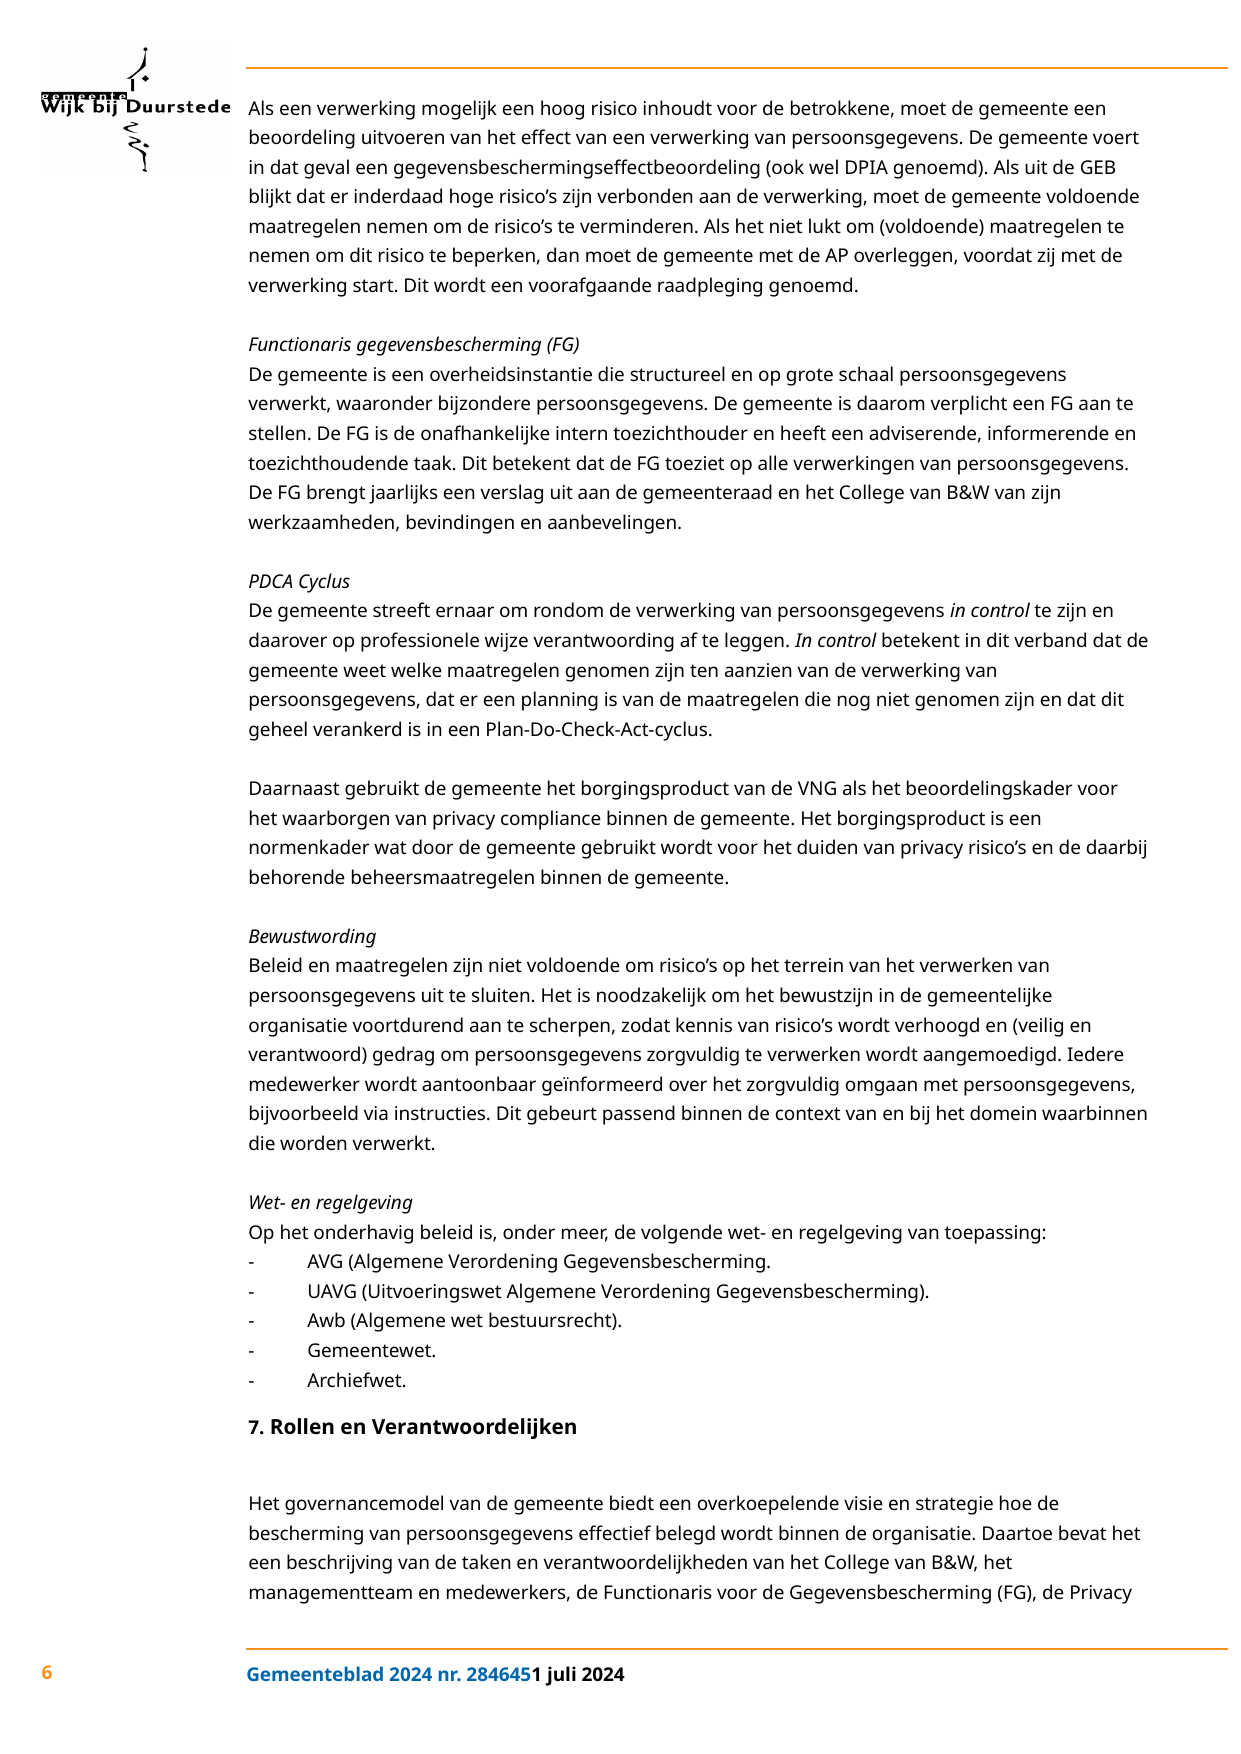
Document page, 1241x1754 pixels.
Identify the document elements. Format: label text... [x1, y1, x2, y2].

text De gemeente streeft ernaar om rondom de verwerking van persoonsgegevens in control te zijn en daarover op professionele wijze verantwoording af te leggen. In control betekent in dit verband dat de gemeente weet welke maatregelen genomen zijn ten aanzien van de verwerking van persoonsgegevens, dat er een planning is van de maatregelen die nog niet genomen zijn en dat dit geheel verankerd is in een Plan-Do-Check-Act-cyclus. [248, 598, 1152, 742]
picture [41, 47, 231, 172]
list Awb (Algemene wet bestuursrecht). [248, 1308, 1152, 1333]
text Daarnaast gebruikt de gemeente het borgingsproduct van de VNG als het beoordelingskader voor het waarborgen van privacy compliance binnen de gemeente. Het borgingsproduct is een normenkader wat door de gemeente gebruikt wordt voor het duiden van privacy risico’s en de daarbij behorende beheersmaatregelen binnen de gemeente. [248, 775, 1152, 890]
list AVG (Algemene Verordening Gegevensbescherming. [248, 1248, 1152, 1274]
text Het governancemodel van de gemeente biedt een overkoepelende visie en strategie hoe de bescherming van persoonsgegevens effectief belegd wordt binnen de organisatie. Daartoe bevat het een beschrijving van de taken en verantwoordelijkheden van het College van B&W, het managementteam en medewerkers, de Functionaris voor de Gegevensbescherming (FG), de Privacy [248, 1490, 1152, 1605]
text De gemeente is een overheidsinstantie die structureel en op grote schaal persoonsgegevens verwerkt, waaronder bijzondere persoonsgegevens. De gemeente is daarom verplicht een FG aan te stellen. De FG is de onafhankelijke intern toezichthouder en heeft een adviserende, informerende en toezichthoudende taak. Dit betekent dat de FG toeziet op alle verwerkingen van persoonsgegevens. De FG brengt jaarlijks een verslag uit aan de gemeenteraad en het College van B&W van zijn werkzaamheden, bevindingen en aanbevelingen. [248, 361, 1152, 535]
text Wet- en regelgeving [248, 1189, 1152, 1215]
text 7. Rollen en Verantwoordelijken [248, 1412, 1152, 1441]
text Functionaris gegevensbescherming (FG) [248, 331, 1152, 357]
text Beleid en maatregelen zijn niet voldoende om risico’s op het terrein van het verwerken van persoonsgegevens uit te sluiten. Het is noodzakelijk om het bewustzijn in de gemeentelijke organisatie voortdurend aan te scherpen, zodat kennis van risico’s wordt verhoogd en (veilig en verantwoord) gedrag om persoonsgegevens zorgvuldig te verwerken wordt aangemoedigd. Iedere medewerker wordt aantoonbaar geïnformeerd over het zorgvuldig omgaan met persoonsgegevens, bijvoorbeeld via instructies. Dit gebeurt passend binnen de context van en bij het domein waarbinnen die worden verwerkt. [248, 953, 1152, 1156]
text Op het onderhavig beleid is, onder meer, de volgende wet- en regelgeving van toepassing: [248, 1219, 1152, 1245]
text Als een verwerking mogelijk een hoog risico inhoudt voor de betrokkene, moet de gemeente een beoordeling uitvoeren van het effect van een verwerking van persoonsgegevens. De gemeente voert in dat geval een gegevensbeschermingseffectbeoordeling (ook wel DPIA genoemd). Als uit de GEB blijkt dat er inderdaad hoge risico’s zijn verbonden aan de verwerking, moet de gemeente voldoende maatregelen nemen om de risico’s te verminderen. Als het niet lukt om (voldoende) maatregelen te nemen om dit risico te beperken, dan moet de gemeente met de AP overleggen, voordat zij met de verwerking start. Dit wordt een voorafgaande raadpleging genoemd. [248, 95, 1152, 298]
list UAVG (Uitvoeringswet Algemene Verordening Gegevensbescherming). [248, 1278, 1152, 1304]
list Archiefwet. [248, 1367, 1152, 1393]
text PDCA Cyclus [248, 568, 1152, 594]
list Gemeentewet. [248, 1337, 1152, 1363]
text Bewustwording [248, 923, 1152, 949]
